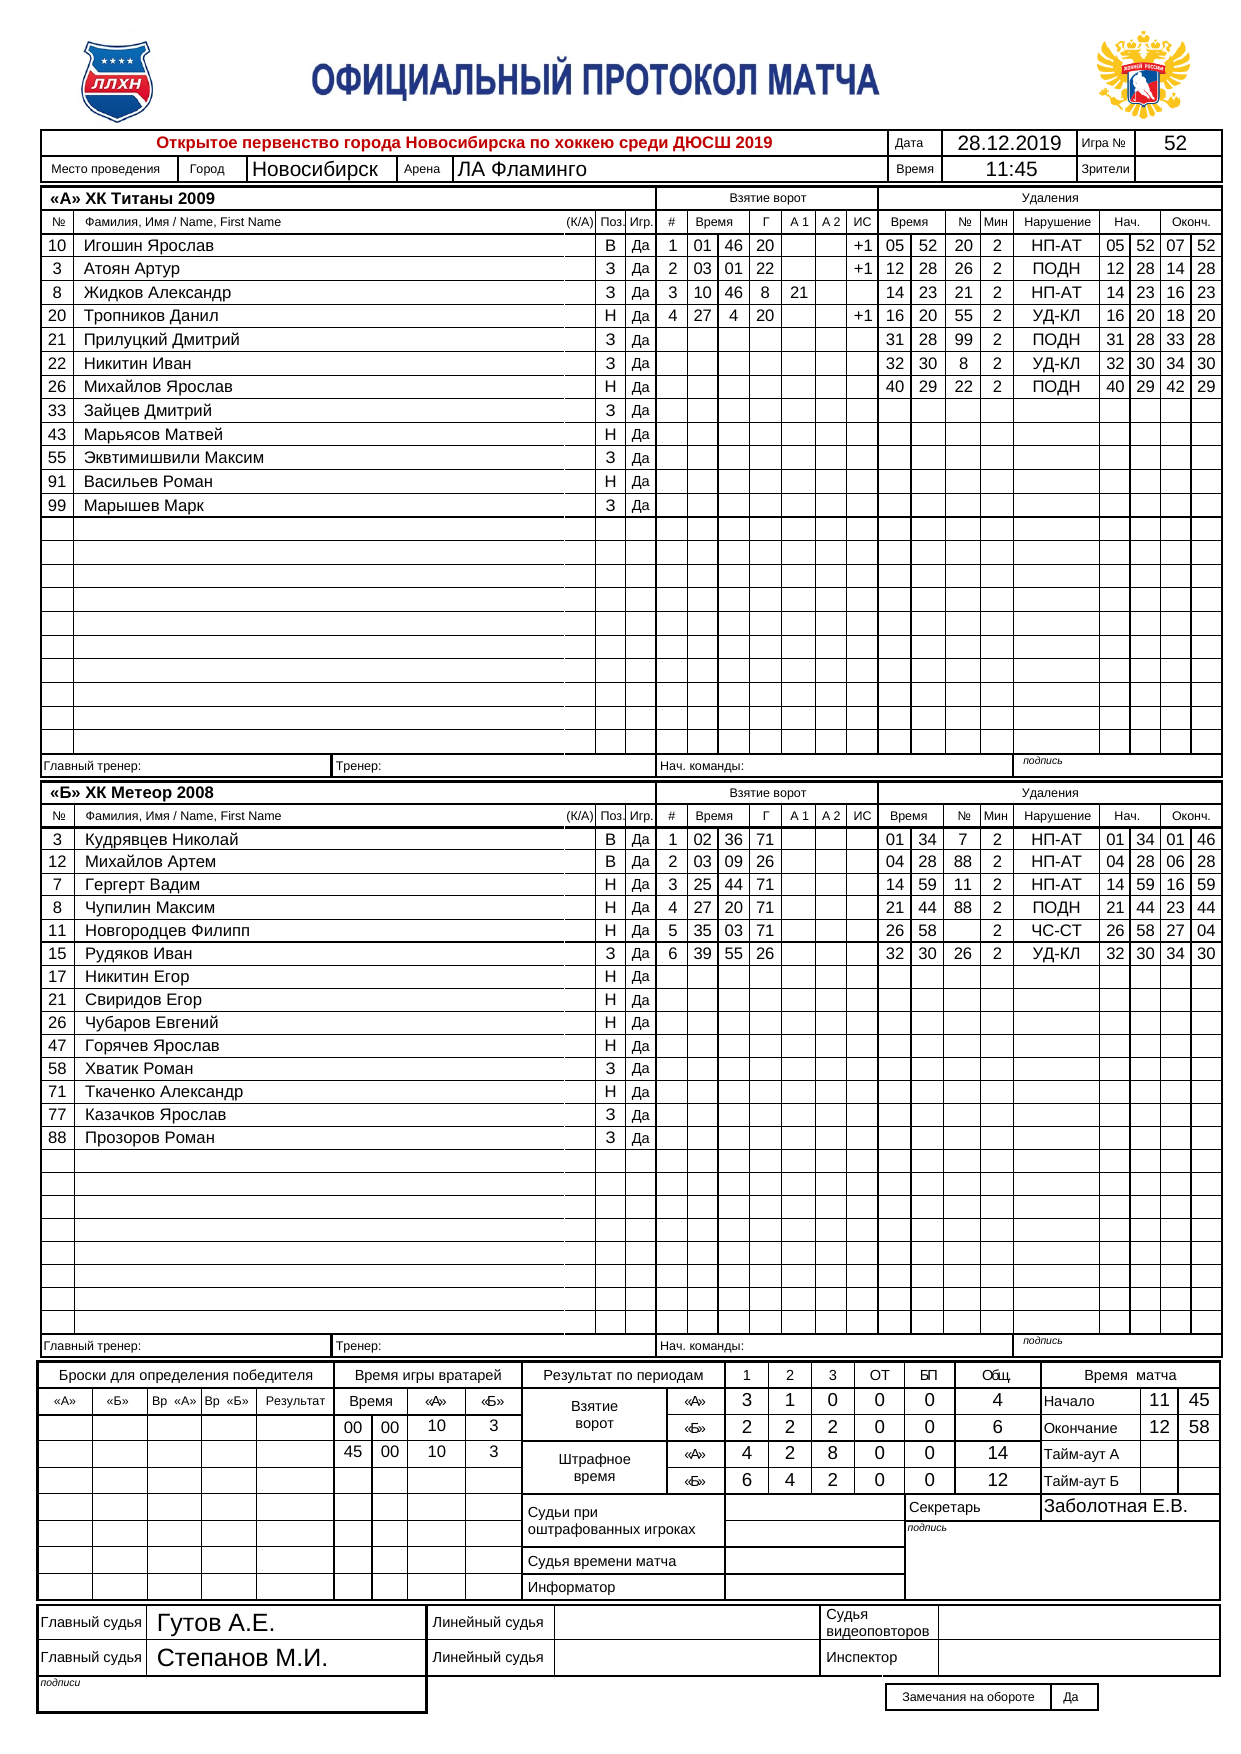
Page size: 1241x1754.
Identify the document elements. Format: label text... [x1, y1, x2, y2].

table_cell «Б» [93, 1389, 147, 1413]
table_cell [750, 707, 781, 729]
table_cell [750, 1265, 781, 1287]
table_cell Да [626, 1104, 655, 1126]
table_cell [782, 1265, 815, 1287]
table_cell [847, 1150, 877, 1172]
table_cell Да [626, 328, 655, 351]
table_cell З [596, 399, 625, 422]
table_cell [750, 376, 781, 398]
table_cell [1131, 1104, 1160, 1126]
table_cell Время [688, 805, 749, 826]
table_cell Город [179, 157, 246, 181]
table_cell З [596, 1127, 625, 1149]
table_cell [1131, 541, 1160, 564]
table_cell [565, 541, 595, 564]
table_cell [719, 423, 749, 445]
table_cell [782, 376, 815, 398]
table_cell 55 [946, 305, 980, 327]
table_cell [257, 1574, 333, 1599]
table_cell 71 [750, 920, 781, 941]
table_cell Результат [257, 1389, 333, 1413]
table_cell [719, 1150, 749, 1172]
table_cell [39, 1574, 92, 1599]
table_cell [1014, 730, 1099, 753]
table_cell [946, 612, 980, 634]
table_cell 10 [42, 235, 73, 256]
table_cell Н [596, 989, 625, 1011]
table_cell [657, 376, 687, 398]
table_cell 28 [1192, 850, 1221, 872]
table_cell [981, 1311, 1013, 1333]
table_cell 10 [408, 1416, 465, 1440]
table_cell [1192, 1058, 1221, 1079]
table_cell [688, 1288, 717, 1310]
table_cell [1014, 399, 1099, 422]
table_cell [912, 1081, 943, 1103]
table_cell [596, 1150, 625, 1172]
table_cell [750, 470, 781, 493]
table_cell [565, 376, 595, 398]
table_cell [847, 874, 877, 895]
table_cell [1014, 612, 1099, 634]
table_cell 2 [981, 874, 1013, 895]
table_cell 30 [1131, 352, 1160, 374]
table_cell [565, 305, 595, 327]
table_cell [626, 1265, 655, 1287]
table_cell Новгородцев Филипп [75, 920, 564, 941]
table_cell [42, 1242, 74, 1264]
table_cell [816, 446, 846, 469]
table_cell [912, 636, 945, 658]
table_cell 8 [42, 281, 73, 303]
table_cell [626, 683, 655, 706]
table_cell [944, 1219, 980, 1241]
table_cell 06 [1161, 850, 1190, 872]
table_cell [782, 1012, 815, 1033]
table_cell [42, 565, 73, 587]
table_cell 12 [1141, 1415, 1177, 1440]
table_cell [1100, 730, 1129, 753]
table_cell [657, 1242, 687, 1264]
table_cell [1100, 1242, 1129, 1264]
table_cell Линейный судья [428, 1640, 554, 1675]
table_cell [1014, 659, 1099, 682]
table_cell 21 [42, 328, 73, 351]
table_cell [879, 1127, 910, 1149]
table_cell № [944, 805, 980, 826]
table_cell [626, 1219, 655, 1241]
table_cell [1100, 399, 1129, 422]
table_cell [847, 683, 877, 706]
table_cell [42, 518, 73, 540]
table_cell [657, 1150, 687, 1172]
table_cell Судьи при оштрафованных игроках [523, 1495, 724, 1546]
table_cell [565, 683, 595, 706]
table_cell [1014, 1265, 1099, 1287]
table_cell [657, 588, 687, 611]
table_cell [912, 494, 945, 516]
table_cell «Б» [668, 1415, 724, 1440]
table_cell [93, 1547, 147, 1573]
table_cell [750, 966, 781, 987]
table_cell [726, 1495, 904, 1520]
table_cell [816, 943, 846, 964]
table_cell [565, 1150, 595, 1172]
table_cell [879, 683, 910, 706]
table_header Замечания на обороте [887, 1685, 1050, 1709]
table_cell 12 [879, 257, 910, 280]
table_cell [1131, 1035, 1160, 1057]
table_cell [202, 1494, 256, 1520]
table_cell [1131, 1081, 1160, 1103]
table_cell [981, 1012, 1013, 1033]
table_header 28.12.2019 [943, 131, 1076, 155]
table_cell Эквтимишвили Максим [74, 446, 564, 469]
table_cell [1192, 683, 1221, 706]
table_cell Зайцев Дмитрий [74, 399, 564, 422]
table_cell [1014, 1219, 1099, 1241]
table_cell ПОДН [1014, 376, 1099, 398]
table_cell НП-АТ [1014, 874, 1099, 895]
table_cell [944, 1058, 980, 1079]
table_cell Да [626, 1081, 655, 1103]
table_cell [750, 1242, 781, 1264]
table_cell [782, 612, 815, 634]
table_cell [782, 541, 815, 564]
table_cell 44 [1131, 896, 1160, 918]
table_cell [816, 659, 846, 682]
table_cell 2 [981, 920, 1013, 941]
table_header ОТ [855, 1363, 904, 1387]
table_cell [816, 920, 846, 941]
table_cell [782, 352, 815, 374]
table_cell [782, 305, 815, 327]
table_cell [750, 1104, 781, 1126]
table_cell «А» [668, 1442, 724, 1467]
table_cell [202, 1521, 256, 1546]
table_cell [816, 376, 846, 398]
table_cell [816, 1012, 846, 1033]
table_cell [1161, 1242, 1190, 1264]
table_cell 46 [719, 281, 749, 303]
table_cell 16 [1161, 281, 1190, 303]
table_cell [1161, 1058, 1190, 1079]
table_cell [879, 1035, 910, 1057]
table_cell 03 [719, 920, 749, 941]
table_cell 28 [912, 850, 943, 872]
table_cell [75, 1219, 564, 1241]
table_cell [688, 1012, 717, 1033]
table_header 2 [769, 1363, 811, 1387]
table_cell Да [626, 352, 655, 374]
table_cell Инспектор [821, 1640, 938, 1675]
table_cell [879, 494, 910, 516]
table_cell [42, 1150, 74, 1172]
table_cell Нач. [1100, 211, 1160, 233]
table_cell [883, 1677, 1220, 1681]
table_cell [257, 1441, 333, 1467]
table_cell [688, 1081, 717, 1103]
table_cell [1014, 565, 1099, 587]
table_cell [847, 1242, 877, 1264]
table_cell [719, 1265, 749, 1287]
table_cell 14 [956, 1442, 1040, 1467]
table_cell А 2 [816, 211, 846, 233]
table_cell [688, 518, 717, 540]
table_cell [1014, 966, 1099, 987]
table_cell [816, 683, 846, 706]
table_cell [782, 588, 815, 611]
table_cell [981, 541, 1013, 564]
table_cell [1100, 494, 1129, 516]
table_cell [816, 1219, 846, 1241]
table_cell 23 [1161, 896, 1190, 918]
table_cell [912, 588, 945, 611]
table_cell [565, 896, 595, 918]
table_cell [782, 1127, 815, 1149]
table_cell 14 [879, 874, 910, 895]
table_cell [1014, 1127, 1099, 1149]
table_cell Михайлов Артем [75, 850, 564, 872]
table_cell [912, 399, 945, 422]
table_header Взятие ворот [657, 783, 877, 803]
table_cell Кудрявцев Николай [75, 829, 564, 849]
table_cell [847, 920, 877, 941]
table_cell [981, 1127, 1013, 1149]
table_cell [555, 1606, 819, 1639]
table_cell Да [626, 943, 655, 964]
table_cell [657, 966, 687, 987]
table_cell [750, 1035, 781, 1057]
table_cell [912, 989, 943, 1011]
table_cell [75, 1265, 564, 1287]
table_cell З [596, 1058, 625, 1079]
table_cell Главный судья [39, 1606, 146, 1639]
table_cell [879, 612, 910, 634]
table_cell [1014, 1035, 1099, 1057]
table_cell [912, 730, 945, 753]
table_cell 04 [879, 850, 910, 872]
table_cell [565, 423, 595, 445]
table_cell [782, 943, 815, 964]
table_cell [719, 636, 749, 658]
table_cell Мин [981, 211, 1013, 233]
table_cell 42 [1161, 376, 1190, 398]
table_cell [1161, 494, 1190, 516]
table_cell Гутов А.Е. [147, 1606, 425, 1639]
table_cell [847, 1058, 877, 1079]
table_cell [782, 966, 815, 987]
table_cell Время [879, 211, 945, 233]
table_cell [1161, 588, 1190, 611]
table_cell [466, 1574, 521, 1599]
table_cell Новосибирск [248, 157, 396, 181]
table_cell 2 [981, 943, 1013, 964]
table_header «Б» ХК Метеор 2008 [42, 783, 655, 803]
table_cell 2 [812, 1415, 854, 1440]
table_cell НП-АТ [1014, 850, 1099, 872]
table_cell [879, 1081, 910, 1103]
table_cell Прозоров Роман [75, 1127, 564, 1149]
table_cell 04 [1192, 920, 1221, 941]
table_cell [257, 1494, 333, 1520]
table_cell подпись [906, 1522, 1219, 1599]
table_cell [946, 636, 980, 658]
table_cell [565, 328, 595, 351]
table_cell [816, 1104, 846, 1126]
table_cell Время [688, 211, 749, 233]
table_cell [596, 1288, 625, 1310]
table_cell [782, 518, 815, 540]
table_cell [565, 1127, 595, 1149]
table_cell [39, 1441, 92, 1467]
table_cell [688, 730, 717, 753]
table_cell [466, 1547, 521, 1573]
table_cell [750, 1150, 781, 1172]
table_cell [565, 1104, 595, 1126]
table_cell [75, 1288, 564, 1310]
table_cell 26 [750, 850, 781, 872]
table_cell [688, 1150, 717, 1172]
table_cell [750, 659, 781, 682]
table_cell [816, 966, 846, 987]
table_cell [1131, 966, 1160, 987]
table_cell [816, 1173, 846, 1195]
table_cell Время [879, 805, 943, 826]
table_cell [816, 1196, 846, 1218]
table_cell [847, 730, 877, 753]
table_cell Марьясов Матвей [74, 423, 564, 445]
table_cell +1 [847, 305, 877, 327]
table_cell [981, 659, 1013, 682]
table_cell 7 [42, 874, 74, 895]
table_cell [335, 1574, 371, 1599]
table_cell [1161, 1288, 1190, 1310]
table_cell 27 [688, 896, 717, 918]
table_cell [1192, 494, 1221, 516]
table_cell [750, 1196, 781, 1218]
table_cell З [596, 281, 625, 303]
table_cell Оконч. [1161, 805, 1221, 826]
table_cell Да [626, 305, 655, 327]
table_cell [1192, 1104, 1221, 1126]
table_cell 3 [42, 829, 74, 849]
table_cell 26 [1100, 920, 1129, 941]
table_cell 0 [855, 1389, 904, 1413]
table_cell Нарушение [1014, 805, 1099, 826]
table_cell [912, 1035, 943, 1057]
table_cell [93, 1521, 147, 1546]
table_cell [981, 730, 1013, 753]
table_cell [946, 399, 980, 422]
table_cell [912, 446, 945, 469]
table_cell [565, 1311, 595, 1333]
table_cell Поз. [596, 805, 625, 826]
table_cell [202, 1574, 256, 1599]
table_cell 4 [657, 305, 687, 327]
table_cell Н [596, 1081, 625, 1103]
table_cell [879, 518, 910, 540]
table_cell А 1 [782, 211, 815, 233]
table_cell [981, 1081, 1013, 1103]
table_cell 52 [1192, 235, 1221, 256]
table_cell [782, 235, 815, 256]
table_cell 2 [657, 850, 687, 872]
table_cell 1 [657, 829, 687, 849]
table_cell [596, 588, 625, 611]
table_cell [148, 1547, 201, 1573]
table_cell [408, 1494, 465, 1520]
table_header Броски для определения победителя [39, 1363, 333, 1387]
table_cell Н [596, 1035, 625, 1057]
table_cell # [657, 211, 687, 233]
table_cell В [596, 235, 625, 256]
table_cell 46 [719, 235, 749, 256]
table_cell [408, 1468, 465, 1493]
table_cell ПОДН [1014, 896, 1099, 918]
table_cell [879, 1104, 910, 1126]
table_cell [816, 588, 846, 611]
table_cell 99 [42, 494, 73, 516]
table_cell [688, 659, 717, 682]
table_cell 71 [42, 1081, 74, 1103]
table_cell [1192, 1242, 1221, 1264]
table_cell 47 [42, 1035, 74, 1057]
table_cell [1192, 423, 1221, 445]
table_cell [879, 1150, 910, 1172]
table_cell [946, 565, 980, 587]
table_cell [1192, 565, 1221, 587]
table_cell 71 [750, 874, 781, 895]
table_cell [657, 1127, 687, 1149]
table_cell [719, 399, 749, 422]
table_cell [816, 1081, 846, 1103]
table_cell [879, 565, 910, 587]
table_cell [408, 1521, 465, 1546]
table_cell 55 [42, 446, 73, 469]
table_cell Зрители [1078, 157, 1134, 181]
table_cell 05 [1100, 235, 1129, 256]
table_cell 0 [855, 1415, 904, 1440]
table_cell [719, 1288, 749, 1310]
table_cell ЧС-СТ [1014, 920, 1099, 941]
table_cell [688, 1265, 717, 1287]
table_cell 23 [1192, 281, 1221, 303]
table_cell [981, 1035, 1013, 1057]
table_cell 30 [912, 352, 945, 374]
table_cell [1100, 1173, 1129, 1195]
table_cell [816, 257, 846, 280]
table_cell Нач. команды: [657, 1335, 1012, 1356]
table_header 52 [1136, 131, 1221, 155]
table_cell 0 [905, 1389, 954, 1413]
table_cell Тренер: [333, 755, 655, 776]
table_cell Поз. [596, 211, 625, 233]
table_cell 33 [1161, 328, 1190, 351]
table_cell [1014, 1104, 1099, 1126]
table_cell [1192, 1127, 1221, 1149]
table_cell [1131, 470, 1160, 493]
table_cell [335, 1521, 371, 1546]
table_cell [1131, 1012, 1160, 1033]
table_cell 36 [719, 829, 749, 849]
table_cell [657, 565, 687, 587]
table_cell [912, 541, 945, 564]
table_cell [1131, 730, 1160, 753]
table_cell [626, 636, 655, 658]
table_cell Н [596, 1012, 625, 1033]
table_cell 5 [657, 920, 687, 941]
table_cell [782, 399, 815, 422]
table_cell [816, 305, 846, 327]
table_cell подписи [39, 1677, 425, 1711]
table_cell [74, 707, 564, 729]
table_cell [596, 1242, 625, 1264]
table_cell [750, 1081, 781, 1103]
table_cell [565, 1196, 595, 1218]
table_cell [726, 1575, 904, 1599]
table_cell Гергерт Вадим [75, 874, 564, 895]
table_cell [657, 541, 687, 564]
table_cell [816, 896, 846, 918]
table_header Игра № [1078, 131, 1134, 155]
table_cell 45 [335, 1441, 371, 1467]
table_cell [750, 612, 781, 634]
table_cell # [657, 805, 687, 826]
table_cell [565, 1219, 595, 1241]
table_cell [782, 659, 815, 682]
table_cell 6 [726, 1468, 768, 1493]
table_cell [596, 659, 625, 682]
table_cell 21 [42, 989, 74, 1011]
table_cell [750, 683, 781, 706]
table_cell 00 [335, 1416, 371, 1440]
table_cell [1161, 1081, 1190, 1103]
table_cell [782, 565, 815, 587]
table_cell 34 [1161, 943, 1190, 964]
table_cell [657, 1219, 687, 1241]
table_cell [626, 1242, 655, 1264]
table_cell Да [626, 376, 655, 398]
table_cell [565, 1265, 595, 1287]
table_cell [847, 896, 877, 918]
table_cell [719, 730, 749, 753]
table_cell [782, 328, 815, 351]
table_cell [1131, 1265, 1160, 1287]
table_cell 2 [812, 1468, 854, 1493]
table_cell 0 [812, 1389, 854, 1413]
table_cell 40 [879, 376, 910, 398]
table_cell [657, 399, 687, 422]
table_cell 11 [1141, 1389, 1177, 1413]
table_cell [1161, 659, 1190, 682]
table_cell Рудяков Иван [75, 943, 564, 964]
table_cell 27 [1161, 920, 1190, 941]
table_cell [1161, 1150, 1190, 1172]
table_cell 21 [1100, 896, 1129, 918]
table_cell [74, 541, 564, 564]
table_cell Главный тренер: [42, 1335, 330, 1356]
table_cell [657, 518, 687, 540]
table_cell [657, 659, 687, 682]
table_cell З [596, 352, 625, 374]
table_cell [879, 423, 910, 445]
table_cell 26 [944, 943, 980, 964]
table_cell [42, 1288, 74, 1310]
table_cell [782, 896, 815, 918]
table_cell [981, 470, 1013, 493]
table_cell 34 [912, 829, 943, 849]
table_cell [657, 612, 687, 634]
table_cell [879, 1196, 910, 1218]
table_cell [912, 1127, 943, 1149]
table_cell [39, 1416, 92, 1440]
table_cell [981, 518, 1013, 540]
table_cell [1131, 494, 1160, 516]
table_cell Главный тренер: [42, 755, 330, 776]
table_cell [626, 518, 655, 540]
table_cell [847, 1196, 877, 1218]
table_cell [596, 612, 625, 634]
table_cell [596, 636, 625, 658]
table_cell [782, 470, 815, 493]
table_cell ПОДН [1014, 328, 1099, 351]
table_cell [719, 446, 749, 469]
table_cell [912, 683, 945, 706]
table_cell [565, 565, 595, 587]
table_cell Нарушение [1014, 211, 1099, 233]
table_cell 04 [1100, 850, 1129, 872]
table_cell Г [750, 211, 781, 233]
table_cell [939, 1640, 1219, 1675]
table_cell [1161, 683, 1190, 706]
table_cell [847, 612, 877, 634]
table_cell [1192, 1265, 1221, 1287]
table_cell [944, 1081, 980, 1103]
table_cell [565, 1081, 595, 1103]
table_cell 2 [981, 305, 1013, 327]
table_cell [596, 1173, 625, 1195]
table_cell [1161, 1012, 1190, 1033]
table_cell [981, 1288, 1013, 1310]
table_cell [1100, 541, 1129, 564]
table_cell [657, 446, 687, 469]
table_cell 29 [912, 376, 945, 398]
table_cell [1014, 636, 1099, 658]
table_cell [1131, 659, 1160, 682]
table_cell [1100, 1219, 1129, 1241]
table_cell [373, 1547, 407, 1573]
table_header 1 [726, 1363, 768, 1387]
table_cell 4 [719, 305, 749, 327]
table_cell [93, 1574, 147, 1599]
table_cell [912, 1311, 943, 1333]
table_cell 18 [1161, 305, 1190, 327]
table_cell 7 [944, 829, 980, 849]
table_cell [565, 518, 595, 540]
table_cell [626, 588, 655, 611]
table_cell [1192, 966, 1221, 987]
table_cell [719, 1058, 749, 1079]
table_cell [74, 565, 564, 587]
table_cell [1100, 588, 1129, 611]
table_cell [596, 565, 625, 587]
table_cell 28 [1131, 257, 1160, 280]
table_cell [555, 1640, 819, 1675]
table_cell [1131, 707, 1160, 729]
table_cell [1136, 157, 1221, 181]
table_cell [879, 1242, 910, 1264]
table_cell [565, 730, 595, 753]
table_cell Г [750, 805, 781, 826]
table_cell [782, 1288, 815, 1310]
table_cell [946, 423, 980, 445]
table_cell [750, 399, 781, 422]
table_cell [1131, 518, 1160, 540]
table_cell [782, 1081, 815, 1103]
table_cell Взятие ворот [523, 1389, 666, 1440]
table_cell Тренер: [333, 1335, 655, 1356]
table_cell 2 [981, 328, 1013, 351]
table_cell Степанов М.И. [147, 1640, 425, 1675]
table_cell [946, 659, 980, 682]
table_cell Окончание [1042, 1415, 1140, 1440]
table_cell [847, 1012, 877, 1033]
table_cell [879, 1288, 910, 1310]
table_cell [816, 829, 846, 849]
table_cell (К/А) [565, 805, 595, 826]
table_cell 01 [719, 257, 749, 280]
table_cell [719, 683, 749, 706]
table_cell [981, 1265, 1013, 1287]
table_cell [1161, 989, 1190, 1011]
table_cell 2 [981, 235, 1013, 256]
table_cell [1179, 1441, 1219, 1467]
table_cell [42, 636, 73, 658]
table_cell [912, 1104, 943, 1126]
table_cell [688, 376, 717, 398]
table_cell [750, 1288, 781, 1310]
table_cell Мин [981, 805, 1013, 826]
table_cell Информатор [523, 1575, 724, 1599]
table_cell 2 [981, 850, 1013, 872]
table_header Взятие ворот [657, 188, 877, 209]
table_cell Казачков Ярослав [75, 1104, 564, 1126]
table_cell 55 [719, 943, 749, 964]
table_cell +1 [847, 257, 877, 280]
table_cell [847, 399, 877, 422]
table_cell [1161, 1265, 1190, 1287]
table_cell [912, 612, 945, 634]
table_cell [626, 659, 655, 682]
table_cell [1161, 1173, 1190, 1195]
table_cell 28 [1192, 328, 1221, 351]
table_cell [565, 470, 595, 493]
table_cell [816, 1127, 846, 1149]
table_cell Да [626, 446, 655, 469]
table_cell [912, 1150, 943, 1172]
table_cell [688, 1127, 717, 1149]
table_cell [847, 376, 877, 398]
table_cell [596, 683, 625, 706]
table_cell [847, 1288, 877, 1310]
table_cell [1099, 1682, 1220, 1711]
table_cell [42, 541, 73, 564]
table_cell [1131, 1242, 1160, 1264]
table_cell [879, 1173, 910, 1195]
table_cell Вр «А» [148, 1389, 201, 1413]
table_cell 26 [879, 920, 910, 941]
table_cell УД-КЛ [1014, 305, 1099, 327]
table_cell [726, 1521, 904, 1546]
table_cell [944, 966, 980, 987]
table_cell [1014, 588, 1099, 611]
table_cell З [596, 257, 625, 280]
table_cell [750, 636, 781, 658]
table_cell [981, 1058, 1013, 1079]
table_cell [1014, 1196, 1099, 1218]
table_cell [1192, 1196, 1221, 1218]
table_cell [847, 829, 877, 849]
table_cell [1192, 1012, 1221, 1033]
table_cell 44 [1192, 896, 1221, 918]
table_cell [688, 328, 717, 351]
table_cell [912, 1012, 943, 1033]
table_cell 21 [782, 281, 815, 303]
table_cell 71 [750, 829, 781, 849]
table_cell 77 [42, 1104, 74, 1126]
table_cell 15 [42, 943, 74, 964]
table_cell [565, 989, 595, 1011]
table_cell [657, 1104, 687, 1126]
table_cell 12 [956, 1468, 1040, 1493]
table_cell [719, 470, 749, 493]
table_cell [1014, 1242, 1099, 1264]
table_cell [596, 1219, 625, 1241]
table_cell [750, 352, 781, 374]
table_cell 16 [879, 305, 910, 327]
table_cell [657, 989, 687, 1011]
table_cell [1100, 1196, 1129, 1218]
table_header БП [905, 1363, 954, 1387]
table_cell 45 [1179, 1389, 1219, 1413]
table_cell [816, 850, 846, 872]
table_cell [719, 659, 749, 682]
table_cell [1014, 1058, 1099, 1079]
table_cell [847, 1311, 877, 1333]
table_cell [750, 588, 781, 611]
table_cell 20 [750, 235, 781, 256]
table_cell [42, 1219, 74, 1241]
table_header Время матча [1042, 1363, 1219, 1387]
table_cell [565, 943, 595, 964]
table_cell [719, 494, 749, 516]
table_cell [1131, 399, 1160, 422]
table_cell [657, 1173, 687, 1195]
table_cell Судья видеоповторов [821, 1606, 938, 1639]
table_cell [750, 1219, 781, 1241]
table_cell [939, 1606, 1219, 1639]
table_cell [257, 1547, 333, 1573]
table_header Общ. [956, 1363, 1040, 1387]
table_cell 30 [1192, 352, 1221, 374]
table_cell 32 [879, 943, 910, 964]
table_cell (К/А) [565, 211, 595, 233]
table_cell 28 [912, 257, 945, 280]
table_cell [816, 518, 846, 540]
table_cell 21 [946, 281, 980, 303]
table_cell [1100, 659, 1129, 682]
table_cell 91 [42, 470, 73, 493]
table_cell 35 [688, 920, 717, 941]
table_cell [879, 399, 910, 422]
table_cell [879, 730, 910, 753]
table_cell [1141, 1441, 1177, 1467]
table_cell [847, 659, 877, 682]
table_cell [1131, 683, 1160, 706]
table_cell [688, 707, 717, 729]
table_cell [657, 1288, 687, 1310]
table_cell [879, 541, 910, 564]
table_cell [565, 446, 595, 469]
table_cell [1161, 423, 1190, 445]
table_cell 4 [657, 896, 687, 918]
table_cell [981, 494, 1013, 516]
table_cell [1161, 565, 1190, 587]
table_cell [782, 989, 815, 1011]
table_cell Н [596, 896, 625, 918]
table_cell 27 [688, 305, 717, 327]
table_cell ПОДН [1014, 257, 1099, 280]
table_cell Игр. [626, 805, 655, 826]
table_cell [428, 1677, 882, 1711]
table_cell [1131, 1058, 1160, 1079]
table_cell Н [596, 305, 625, 327]
table_cell [1014, 683, 1099, 706]
table_cell НП-АТ [1014, 281, 1099, 303]
table_cell [688, 1058, 717, 1079]
table_cell 20 [42, 305, 73, 327]
table_cell [657, 1196, 687, 1218]
table_cell [565, 399, 595, 422]
table_cell [912, 707, 945, 729]
table_cell Игошин Ярослав [74, 235, 564, 256]
table_header Время игры вратарей [335, 1363, 521, 1387]
table_cell [74, 683, 564, 706]
table_cell Оконч. [1161, 211, 1221, 233]
table_cell [750, 423, 781, 445]
table_cell 0 [855, 1442, 904, 1467]
table_cell [816, 281, 846, 303]
table_cell [688, 541, 717, 564]
table_cell [373, 1468, 407, 1493]
table_cell [816, 328, 846, 351]
table_cell [1161, 446, 1190, 469]
table_cell [688, 1173, 717, 1195]
table_cell [565, 966, 595, 987]
table_cell [688, 446, 717, 469]
table_cell 58 [1179, 1415, 1219, 1440]
table_cell [981, 1104, 1013, 1126]
table_cell [816, 352, 846, 374]
table_cell 00 [373, 1441, 407, 1467]
table_cell [1161, 612, 1190, 634]
table_cell [657, 730, 687, 753]
table_cell [75, 1311, 564, 1333]
table_cell [981, 1219, 1013, 1241]
table_cell [847, 470, 877, 493]
table_cell [750, 1173, 781, 1195]
table_cell [981, 989, 1013, 1011]
table_cell [782, 1173, 815, 1195]
table_header Открытое первенство города Новосибирска по хоккею среди ДЮСШ 2019 [42, 131, 887, 155]
table_cell [596, 707, 625, 729]
table_cell [847, 966, 877, 987]
table_cell [1161, 1196, 1190, 1218]
table_cell № [42, 805, 74, 826]
table_cell [466, 1468, 521, 1493]
table_cell УД-КЛ [1014, 352, 1099, 374]
table_cell 99 [946, 328, 980, 351]
table_cell 44 [912, 896, 943, 918]
table_cell [782, 1196, 815, 1218]
table_cell [626, 565, 655, 587]
table_cell 17 [42, 966, 74, 987]
table_cell [1161, 636, 1190, 658]
table_cell Да [626, 920, 655, 941]
table_cell [981, 683, 1013, 706]
table_cell [847, 1104, 877, 1126]
table_cell 11:45 [943, 157, 1076, 181]
table_cell Нач. команды: [657, 755, 1012, 776]
table_cell 29 [1131, 376, 1160, 398]
table_cell Время [889, 157, 941, 181]
table_cell 0 [905, 1468, 954, 1493]
table_cell [1014, 1012, 1099, 1033]
table_cell 6 [657, 943, 687, 964]
table_cell [1192, 1150, 1221, 1172]
table_cell [750, 565, 781, 587]
table_cell [719, 565, 749, 587]
table_cell [816, 989, 846, 1011]
table_cell Горячев Ярослав [75, 1035, 564, 1057]
table_cell 00 [373, 1416, 407, 1440]
table_cell [719, 518, 749, 540]
table_cell [565, 850, 595, 872]
table_cell Н [596, 966, 625, 987]
table_cell [981, 423, 1013, 445]
table_cell 4 [726, 1442, 768, 1467]
table_cell [912, 470, 945, 493]
table_cell [688, 966, 717, 987]
table_cell 3 [466, 1441, 521, 1467]
table_cell [565, 1242, 595, 1264]
table_cell 03 [688, 257, 717, 280]
table_cell [1014, 1173, 1099, 1195]
table_cell 14 [1100, 281, 1129, 303]
table_cell 52 [1131, 235, 1160, 256]
table_cell [1100, 1311, 1129, 1333]
table_cell Да [626, 399, 655, 422]
table_cell Судья времени матча [523, 1548, 724, 1573]
table_cell Да [626, 423, 655, 445]
table_cell [42, 1196, 74, 1218]
table_cell [1131, 1288, 1160, 1310]
table_cell 14 [1100, 874, 1129, 895]
table_cell [719, 1219, 749, 1241]
table_cell [93, 1441, 147, 1467]
table_cell [946, 707, 980, 729]
table_cell [1192, 1173, 1221, 1195]
table_cell [879, 470, 910, 493]
table_cell [750, 989, 781, 1011]
table_cell [847, 281, 877, 303]
table_cell [1192, 612, 1221, 634]
table_cell 2 [981, 896, 1013, 918]
table_cell [202, 1416, 256, 1440]
table_cell 3 [466, 1416, 521, 1440]
table_cell [1100, 1288, 1129, 1310]
table_cell [847, 989, 877, 1011]
table_cell [657, 328, 687, 351]
table_cell [626, 730, 655, 753]
table_cell [944, 1311, 980, 1333]
table_cell [847, 636, 877, 658]
table_cell Михайлов Ярослав [74, 376, 564, 398]
table_cell [782, 829, 815, 849]
table_cell Да [626, 1058, 655, 1079]
table_cell подпись [1014, 1335, 1221, 1356]
table_cell [1161, 518, 1190, 540]
table_cell 22 [750, 257, 781, 280]
table_cell 20 [946, 235, 980, 256]
table_cell 01 [1100, 829, 1129, 849]
table_cell [981, 966, 1013, 987]
table_cell 2 [981, 352, 1013, 374]
table_cell [626, 1173, 655, 1195]
table_cell 29 [1192, 376, 1221, 398]
table_cell Фамилия, Имя / Name, First Name [74, 211, 565, 233]
table_cell Да [626, 1127, 655, 1149]
table_cell 2 [726, 1415, 768, 1440]
table_cell [657, 1012, 687, 1033]
table_cell Марышев Марк [74, 494, 564, 516]
table_cell [750, 1127, 781, 1149]
table_cell Хватик Роман [75, 1058, 564, 1079]
table_cell [981, 612, 1013, 634]
table_cell 33 [42, 399, 73, 422]
table_cell Н [596, 376, 625, 398]
table_cell Тайм-аут А [1042, 1441, 1140, 1467]
table_cell [1014, 423, 1099, 445]
table_cell [1014, 1150, 1099, 1172]
table_cell [626, 612, 655, 634]
table_cell [847, 1081, 877, 1103]
table_cell 0 [905, 1442, 954, 1467]
table_cell УД-КЛ [1014, 943, 1099, 964]
table_cell [565, 920, 595, 941]
table_cell [782, 707, 815, 729]
table_cell [816, 470, 846, 493]
table_cell Да [626, 257, 655, 280]
table_cell 31 [879, 328, 910, 351]
table_cell Игр. [626, 211, 655, 233]
table_cell З [596, 1104, 625, 1126]
table_cell [1131, 989, 1160, 1011]
table_cell [75, 1150, 564, 1172]
table_cell [1100, 1265, 1129, 1287]
table_cell 40 [1100, 376, 1129, 398]
table_cell [912, 423, 945, 445]
table_cell Н [596, 874, 625, 895]
table_cell 14 [1161, 257, 1190, 280]
table_cell подпись [1014, 755, 1221, 776]
table_cell 03 [688, 850, 717, 872]
table_cell [879, 1265, 910, 1287]
table_cell [688, 612, 717, 634]
table_cell 88 [944, 896, 980, 918]
table_cell [1014, 494, 1099, 516]
table_cell [847, 423, 877, 445]
table_cell [847, 1127, 877, 1149]
table_cell 26 [946, 257, 980, 280]
table_cell 2 [981, 829, 1013, 849]
table_header «А» ХК Титаны 2009 [42, 188, 655, 209]
table_cell [847, 1173, 877, 1195]
table_cell «Б» [668, 1468, 724, 1493]
table_cell [596, 541, 625, 564]
table_cell [657, 683, 687, 706]
table_cell ИС [847, 805, 877, 826]
table_cell [148, 1521, 201, 1546]
table_cell [946, 446, 980, 469]
table_cell [657, 1035, 687, 1057]
table_cell [847, 850, 877, 872]
table_cell [688, 399, 717, 422]
table_cell [726, 1548, 904, 1573]
table_cell [1192, 989, 1221, 1011]
table_cell [1192, 707, 1221, 729]
table_cell [719, 989, 749, 1011]
table_cell [719, 1012, 749, 1033]
table_cell [719, 376, 749, 398]
table_cell [1192, 399, 1221, 422]
table_cell [782, 730, 815, 753]
table_cell [42, 588, 73, 611]
table_cell 30 [1192, 943, 1221, 964]
table_cell [1161, 1127, 1190, 1149]
table_cell [816, 235, 846, 256]
table_cell 8 [812, 1442, 854, 1467]
table_cell [565, 659, 595, 682]
table_cell [1100, 446, 1129, 469]
table_cell [335, 1547, 371, 1573]
table_cell 23 [1131, 281, 1160, 303]
table_cell [42, 730, 73, 753]
table_cell 0 [905, 1415, 954, 1440]
table_cell [42, 1311, 74, 1333]
table_cell [1100, 1104, 1129, 1126]
table_cell [626, 1196, 655, 1218]
table_cell [816, 423, 846, 445]
table_cell 71 [750, 896, 781, 918]
table_cell [1100, 1127, 1129, 1149]
table_cell 34 [1161, 352, 1190, 374]
table_cell 30 [912, 943, 943, 964]
table_cell [879, 659, 910, 682]
table_cell [74, 588, 564, 611]
table_cell [719, 966, 749, 987]
table_cell [202, 1468, 256, 1493]
table_cell ИС [847, 211, 877, 233]
table_cell Жидков Александр [74, 281, 564, 303]
table_cell [626, 541, 655, 564]
table_cell 32 [1100, 943, 1129, 964]
table_cell 2 [981, 257, 1013, 280]
table_cell [750, 1311, 781, 1333]
table_cell [257, 1416, 333, 1440]
table_cell [688, 683, 717, 706]
table_cell [879, 446, 910, 469]
table_cell [912, 966, 943, 987]
table_cell 01 [688, 235, 717, 256]
table_cell [626, 1288, 655, 1310]
table_cell [335, 1468, 371, 1493]
table_cell [74, 518, 564, 540]
table_cell 01 [1161, 829, 1190, 849]
table_cell [981, 1242, 1013, 1264]
table_cell Время [335, 1389, 407, 1413]
table_cell 28 [912, 328, 945, 351]
table_cell [1131, 636, 1160, 658]
table_cell [816, 1150, 846, 1172]
table_cell [373, 1494, 407, 1520]
table_cell Н [596, 920, 625, 941]
table_cell [1014, 989, 1099, 1011]
table_cell 59 [912, 874, 943, 895]
table_cell [93, 1494, 147, 1520]
table_cell [981, 1173, 1013, 1195]
table_cell [879, 1058, 910, 1079]
table_cell [565, 612, 595, 634]
table_cell 2 [657, 257, 687, 280]
table_cell [1131, 612, 1160, 634]
table_cell 20 [912, 305, 945, 327]
table_cell 22 [946, 376, 980, 398]
table_cell [782, 850, 815, 872]
table_cell Вр «Б» [202, 1389, 256, 1413]
table_cell 4 [769, 1468, 811, 1493]
table_cell [1161, 1219, 1190, 1241]
table_cell [39, 1494, 92, 1520]
table_cell № [42, 211, 73, 233]
table_cell [1014, 541, 1099, 564]
table_cell [408, 1547, 465, 1573]
table_cell [847, 518, 877, 540]
table_cell [847, 707, 877, 729]
table_cell [1131, 588, 1160, 611]
table_cell 3 [42, 257, 73, 280]
table_cell [42, 707, 73, 729]
table_cell [565, 1058, 595, 1079]
table_cell [782, 1058, 815, 1079]
table_cell [202, 1441, 256, 1467]
table_cell Да [626, 989, 655, 1011]
table_cell [74, 612, 564, 634]
table_cell Да [626, 966, 655, 987]
table_cell 34 [1131, 829, 1160, 849]
table_cell [688, 494, 717, 516]
table_cell [816, 1035, 846, 1057]
table_cell [912, 1288, 943, 1310]
table_cell [981, 1196, 1013, 1218]
table_cell [596, 1311, 625, 1333]
table_cell [75, 1196, 564, 1218]
table_cell [879, 707, 910, 729]
table_cell [565, 1288, 595, 1310]
table_cell Ткаченко Александр [75, 1081, 564, 1103]
table_cell [1100, 565, 1129, 587]
table_cell [847, 588, 877, 611]
table_header Да [1052, 1685, 1097, 1709]
table_cell [750, 1058, 781, 1079]
table_cell [688, 1242, 717, 1264]
table_cell [565, 1173, 595, 1195]
table_cell 09 [719, 850, 749, 872]
table_cell [750, 494, 781, 516]
table_cell 12 [42, 850, 74, 872]
table_cell [596, 730, 625, 753]
table_cell [816, 1058, 846, 1079]
table_cell 31 [1100, 328, 1129, 351]
table_cell [596, 1265, 625, 1287]
table_cell [1100, 1058, 1129, 1079]
table_cell [565, 636, 595, 658]
table_cell Фамилия, Имя / Name, First Name [75, 805, 565, 826]
table_cell [565, 494, 595, 516]
table_cell [946, 518, 980, 540]
table_cell [75, 1173, 564, 1195]
table_cell 58 [1131, 920, 1160, 941]
table_cell «А» [668, 1389, 724, 1413]
table_cell [719, 1127, 749, 1149]
table_cell [944, 1242, 980, 1264]
table_cell З [596, 328, 625, 351]
table_cell [816, 707, 846, 729]
table_cell [879, 989, 910, 1011]
table_cell 11 [42, 920, 74, 941]
table_cell Да [626, 850, 655, 872]
table_cell [816, 494, 846, 516]
table_cell [719, 1242, 749, 1264]
table_cell В [596, 829, 625, 849]
table_cell «Б » [466, 1389, 521, 1413]
table_cell [719, 541, 749, 564]
table_cell [719, 588, 749, 611]
table_cell 2 [769, 1415, 811, 1440]
table_cell Да [626, 470, 655, 493]
table_cell Свиридов Егор [75, 989, 564, 1011]
table_cell 88 [944, 850, 980, 872]
table_cell [847, 541, 877, 564]
table_cell [847, 565, 877, 587]
table_cell [1131, 1150, 1160, 1172]
table_cell [565, 874, 595, 895]
table_cell 8 [42, 896, 74, 918]
table_cell [657, 707, 687, 729]
table_cell [202, 1547, 256, 1573]
table_cell [565, 235, 595, 256]
table_cell [981, 565, 1013, 587]
table_cell [847, 1035, 877, 1057]
table_cell [1100, 707, 1129, 729]
table_cell 26 [42, 1012, 74, 1033]
table_cell [816, 874, 846, 895]
table_cell НП-АТ [1014, 829, 1099, 849]
table_cell [782, 874, 815, 895]
picture [5, 28, 1197, 129]
table_cell [944, 1104, 980, 1126]
table_cell [93, 1416, 147, 1440]
table_cell [1161, 1104, 1190, 1126]
table_cell [816, 565, 846, 587]
table_cell [944, 1173, 980, 1195]
table_cell А 2 [816, 805, 846, 826]
table_cell 10 [408, 1441, 465, 1467]
table_cell [688, 352, 717, 374]
table_cell [879, 966, 910, 987]
table_cell В [596, 850, 625, 872]
table_cell [373, 1521, 407, 1546]
table_cell 46 [1192, 829, 1221, 849]
table_cell 1 [769, 1389, 811, 1413]
table_cell [1192, 1219, 1221, 1241]
table_cell [565, 588, 595, 611]
table_cell [1131, 446, 1160, 469]
table_cell [946, 730, 980, 753]
table_cell [782, 683, 815, 706]
table_cell [1192, 1035, 1221, 1057]
table_cell [719, 1104, 749, 1126]
table_cell [944, 920, 980, 941]
table_cell 26 [42, 376, 73, 398]
table_cell Да [626, 281, 655, 303]
table_cell Васильев Роман [74, 470, 564, 493]
table_cell 16 [1161, 874, 1190, 895]
table_cell [148, 1441, 201, 1467]
table_cell 58 [42, 1058, 74, 1079]
table_cell [944, 1196, 980, 1218]
table_cell Да [626, 874, 655, 895]
table_cell [1161, 399, 1190, 422]
table_cell 28 [1131, 850, 1160, 872]
table_cell [1131, 565, 1160, 587]
table_cell [944, 1150, 980, 1172]
table_cell [1192, 541, 1221, 564]
table_cell [847, 446, 877, 469]
table_cell [466, 1521, 521, 1546]
table_cell [565, 281, 595, 303]
table_cell [1192, 1311, 1221, 1333]
table_cell [93, 1468, 147, 1493]
table_cell 30 [1131, 943, 1160, 964]
table_cell Секретарь [906, 1495, 1040, 1520]
table_cell 23 [912, 281, 945, 303]
table_cell [782, 636, 815, 658]
table_cell [1192, 470, 1221, 493]
table_cell [1192, 636, 1221, 658]
table_cell [74, 636, 564, 658]
table_cell [373, 1574, 407, 1599]
table_cell 22 [42, 352, 73, 374]
table_cell [596, 1196, 625, 1218]
table_cell [719, 328, 749, 351]
table_cell [912, 1173, 943, 1195]
table_cell [847, 494, 877, 516]
table_cell [148, 1494, 201, 1520]
table_cell [912, 565, 945, 587]
table_cell [782, 1242, 815, 1264]
table_cell [75, 1242, 564, 1264]
table_cell 1 [657, 235, 687, 256]
table_cell 01 [879, 829, 910, 849]
table_cell 26 [750, 943, 781, 964]
table_cell [946, 683, 980, 706]
table_cell [912, 1219, 943, 1241]
table_cell [688, 1035, 717, 1057]
table_cell [782, 257, 815, 280]
table_cell [750, 730, 781, 753]
table_cell 58 [912, 920, 943, 941]
table_cell Да [626, 235, 655, 256]
table_cell Да [626, 829, 655, 849]
table_cell 43 [42, 423, 73, 445]
table_cell [816, 541, 846, 564]
table_cell [74, 659, 564, 682]
table_header Удаления [879, 188, 1221, 209]
table_cell 20 [1192, 305, 1221, 327]
table_cell 52 [912, 235, 945, 256]
table_cell [912, 518, 945, 540]
table_cell [626, 1311, 655, 1333]
table_cell [42, 683, 73, 706]
table_cell [1179, 1468, 1219, 1493]
table_cell [1014, 1081, 1099, 1103]
table_cell [657, 494, 687, 516]
table_cell [39, 1547, 92, 1573]
table_cell [782, 1104, 815, 1126]
table_cell [657, 423, 687, 445]
table_cell [1161, 1311, 1190, 1333]
table_cell [1100, 989, 1129, 1011]
table_cell [657, 1058, 687, 1079]
table_cell [1192, 518, 1221, 540]
table_cell [816, 1311, 846, 1333]
table_cell 12 [1100, 257, 1129, 280]
table_cell [1100, 683, 1129, 706]
table_header Результат по периодам [523, 1363, 724, 1387]
table_cell [782, 446, 815, 469]
table_cell 88 [42, 1127, 74, 1149]
table_cell [626, 1150, 655, 1172]
table_cell Арена [398, 157, 452, 181]
table_cell [1131, 1311, 1160, 1333]
table_cell [1014, 1311, 1099, 1333]
table_cell 8 [750, 281, 781, 303]
table_cell Место проведения [42, 157, 177, 181]
table_cell [42, 1265, 74, 1287]
table_cell [42, 612, 73, 634]
table_cell Штрафное время [523, 1442, 666, 1493]
table_cell [657, 1311, 687, 1333]
table_cell [688, 588, 717, 611]
table_cell [688, 989, 717, 1011]
table_cell 3 [657, 874, 687, 895]
table_cell [1100, 636, 1129, 658]
table_cell [1192, 659, 1221, 682]
table_cell Да [626, 1012, 655, 1033]
table_cell 25 [688, 874, 717, 895]
table_cell [688, 1196, 717, 1218]
table_cell [912, 1058, 943, 1079]
table_cell [1131, 1219, 1160, 1241]
table_cell 39 [688, 943, 717, 964]
table_cell Да [626, 1035, 655, 1057]
table_cell [257, 1521, 333, 1546]
table_cell [816, 612, 846, 634]
table_cell 14 [879, 281, 910, 303]
table_cell [1014, 707, 1099, 729]
table_cell 20 [750, 305, 781, 327]
table_cell [596, 518, 625, 540]
table_cell 10 [688, 281, 717, 303]
table_cell [750, 328, 781, 351]
table_cell Н [596, 470, 625, 493]
table_cell Н [596, 423, 625, 445]
table_cell [946, 588, 980, 611]
table_cell [565, 1035, 595, 1057]
table_cell [847, 352, 877, 374]
table_cell [1100, 423, 1129, 445]
table_cell [782, 494, 815, 516]
table_cell [257, 1468, 333, 1493]
table_cell [688, 1104, 717, 1126]
table_cell [335, 1494, 371, 1520]
table_cell А 1 [782, 805, 815, 826]
table_cell 16 [1100, 305, 1129, 327]
table_cell [1161, 966, 1190, 987]
table_cell [782, 920, 815, 941]
table_cell 2 [981, 376, 1013, 398]
table_cell [981, 399, 1013, 422]
table_cell [1100, 1012, 1129, 1033]
table_cell Главный судья [39, 1640, 146, 1675]
table_cell Прилуцкий Дмитрий [74, 328, 564, 351]
table_cell [816, 399, 846, 422]
table_cell 32 [1100, 352, 1129, 374]
table_cell Да [626, 494, 655, 516]
table_cell [565, 707, 595, 729]
table_cell [816, 636, 846, 658]
table_cell [408, 1574, 465, 1599]
table_cell [981, 636, 1013, 658]
table_cell НП-АТ [1014, 235, 1099, 256]
table_cell [879, 1219, 910, 1241]
table_cell [1141, 1468, 1177, 1493]
table_cell [688, 1219, 717, 1241]
table_cell [688, 1311, 717, 1333]
table_cell [148, 1574, 201, 1599]
table_cell [816, 1288, 846, 1310]
table_cell [944, 989, 980, 1011]
table_cell [1100, 1150, 1129, 1172]
table_cell 2 [981, 281, 1013, 303]
table_cell [1131, 1196, 1160, 1218]
table_cell Тайм-аут Б [1042, 1468, 1140, 1493]
table_cell [148, 1416, 201, 1440]
table_cell ЛА Фламинго [454, 157, 887, 181]
table_cell Да [626, 896, 655, 918]
table_cell [39, 1521, 92, 1546]
table_cell [1014, 1288, 1099, 1310]
table_cell 11 [944, 874, 980, 895]
table_cell [657, 352, 687, 374]
table_cell № [946, 211, 980, 233]
table_cell 2 [769, 1442, 811, 1467]
table_cell [719, 1196, 749, 1218]
table_cell [1192, 1288, 1221, 1310]
table_cell [688, 636, 717, 658]
table_cell [750, 518, 781, 540]
table_cell [1014, 470, 1099, 493]
table_cell [879, 636, 910, 658]
table_cell Чупилин Максим [75, 896, 564, 918]
table_cell [944, 1035, 980, 1057]
table_cell [657, 1265, 687, 1287]
table_cell Атоян Артур [74, 257, 564, 280]
table_cell [750, 541, 781, 564]
table_cell [565, 1012, 595, 1033]
table_cell [657, 636, 687, 658]
table_cell [1161, 730, 1190, 753]
table_cell [912, 1265, 943, 1287]
table_cell [912, 1196, 943, 1218]
table_cell «А» [39, 1389, 92, 1413]
table_cell [1161, 707, 1190, 729]
table_cell [816, 1265, 846, 1287]
table_cell [750, 1012, 781, 1033]
table_header Удаления [879, 783, 1221, 803]
table_cell [1192, 1081, 1221, 1103]
table_cell [879, 1012, 910, 1033]
table_cell [912, 1242, 943, 1264]
table_cell [847, 328, 877, 351]
table_cell [981, 707, 1013, 729]
table_cell [1014, 446, 1099, 469]
table_cell [1131, 1173, 1160, 1195]
table_header Дата [889, 131, 941, 155]
table_header 3 [812, 1363, 854, 1387]
table_cell [719, 1173, 749, 1195]
table_cell [1014, 518, 1099, 540]
table_cell [782, 1219, 815, 1241]
table_cell [719, 1035, 749, 1057]
table_cell «А» [408, 1389, 465, 1413]
table_cell [565, 829, 595, 849]
table_cell [1192, 730, 1221, 753]
table_cell [1100, 612, 1129, 634]
table_cell [1100, 518, 1129, 540]
table_cell [719, 1311, 749, 1333]
table_cell [1131, 1127, 1160, 1149]
table_cell [981, 446, 1013, 469]
table_cell 4 [956, 1389, 1040, 1413]
table_cell [944, 1265, 980, 1287]
table_cell [42, 1173, 74, 1195]
table_cell Начало [1042, 1389, 1140, 1413]
table_cell 6 [956, 1415, 1040, 1440]
table_cell [1100, 966, 1129, 987]
table_cell [879, 588, 910, 611]
table_cell 28 [1192, 257, 1221, 280]
table_cell [1192, 588, 1221, 611]
table_cell [719, 1081, 749, 1103]
table_cell [39, 1468, 92, 1493]
table_cell [750, 446, 781, 469]
table_cell [1131, 423, 1160, 445]
table_cell Заболотная Е.В. [1042, 1495, 1219, 1520]
table_cell [847, 943, 877, 964]
table_cell 20 [1131, 305, 1160, 327]
table_cell [74, 730, 564, 753]
table_cell [981, 588, 1013, 611]
table_cell [1100, 1081, 1129, 1103]
table_cell [1100, 1035, 1129, 1057]
table_cell 44 [719, 874, 749, 895]
table_cell Никитин Егор [75, 966, 564, 987]
table_cell 28 [1131, 328, 1160, 351]
table_cell [782, 423, 815, 445]
table_cell [1161, 470, 1190, 493]
table_cell З [596, 494, 625, 516]
table_cell [719, 352, 749, 374]
table_cell [688, 470, 717, 493]
table_cell 05 [879, 235, 910, 256]
table_cell Чубаров Евгений [75, 1012, 564, 1033]
table_cell [946, 494, 980, 516]
table_cell 07 [1161, 235, 1190, 256]
table_cell [847, 1219, 877, 1241]
table_cell [912, 659, 945, 682]
table_cell [657, 470, 687, 493]
table_cell [946, 541, 980, 564]
table_cell [565, 257, 595, 280]
table_cell Линейный судья [428, 1606, 554, 1639]
table_cell [42, 659, 73, 682]
table_cell 0 [855, 1468, 904, 1493]
table_cell [944, 1127, 980, 1149]
table_cell [657, 1081, 687, 1103]
table_cell [782, 1035, 815, 1057]
table_cell [816, 730, 846, 753]
table_cell [1161, 541, 1190, 564]
table_cell [466, 1494, 521, 1520]
table_cell [1192, 446, 1221, 469]
table_cell [944, 1288, 980, 1310]
table_cell Тропников Данил [74, 305, 564, 327]
table_cell 20 [719, 896, 749, 918]
table_cell 8 [946, 352, 980, 374]
table_cell [719, 707, 749, 729]
table_cell +1 [847, 235, 877, 256]
table_cell [782, 1150, 815, 1172]
table_cell [565, 352, 595, 374]
table_cell Никитин Иван [74, 352, 564, 374]
table_cell [719, 612, 749, 634]
table_cell [944, 1012, 980, 1033]
table_cell [1100, 470, 1129, 493]
table_cell 3 [726, 1389, 768, 1413]
table_cell 21 [879, 896, 910, 918]
table_cell З [596, 943, 625, 964]
table_cell [1161, 1035, 1190, 1057]
table_cell [688, 423, 717, 445]
table_cell [981, 1150, 1013, 1172]
table_cell [148, 1468, 201, 1493]
table_cell 3 [657, 281, 687, 303]
table_cell [626, 707, 655, 729]
table_cell [816, 1242, 846, 1264]
table_cell 02 [688, 829, 717, 849]
table_cell [847, 1265, 877, 1287]
table_cell 32 [879, 352, 910, 374]
table_cell З [596, 446, 625, 469]
table_cell [879, 1311, 910, 1333]
table_cell [782, 1311, 815, 1333]
table_cell [946, 470, 980, 493]
table_cell Нач. [1100, 805, 1160, 826]
table_cell 59 [1192, 874, 1221, 895]
table_cell [688, 565, 717, 587]
table_cell 59 [1131, 874, 1160, 895]
